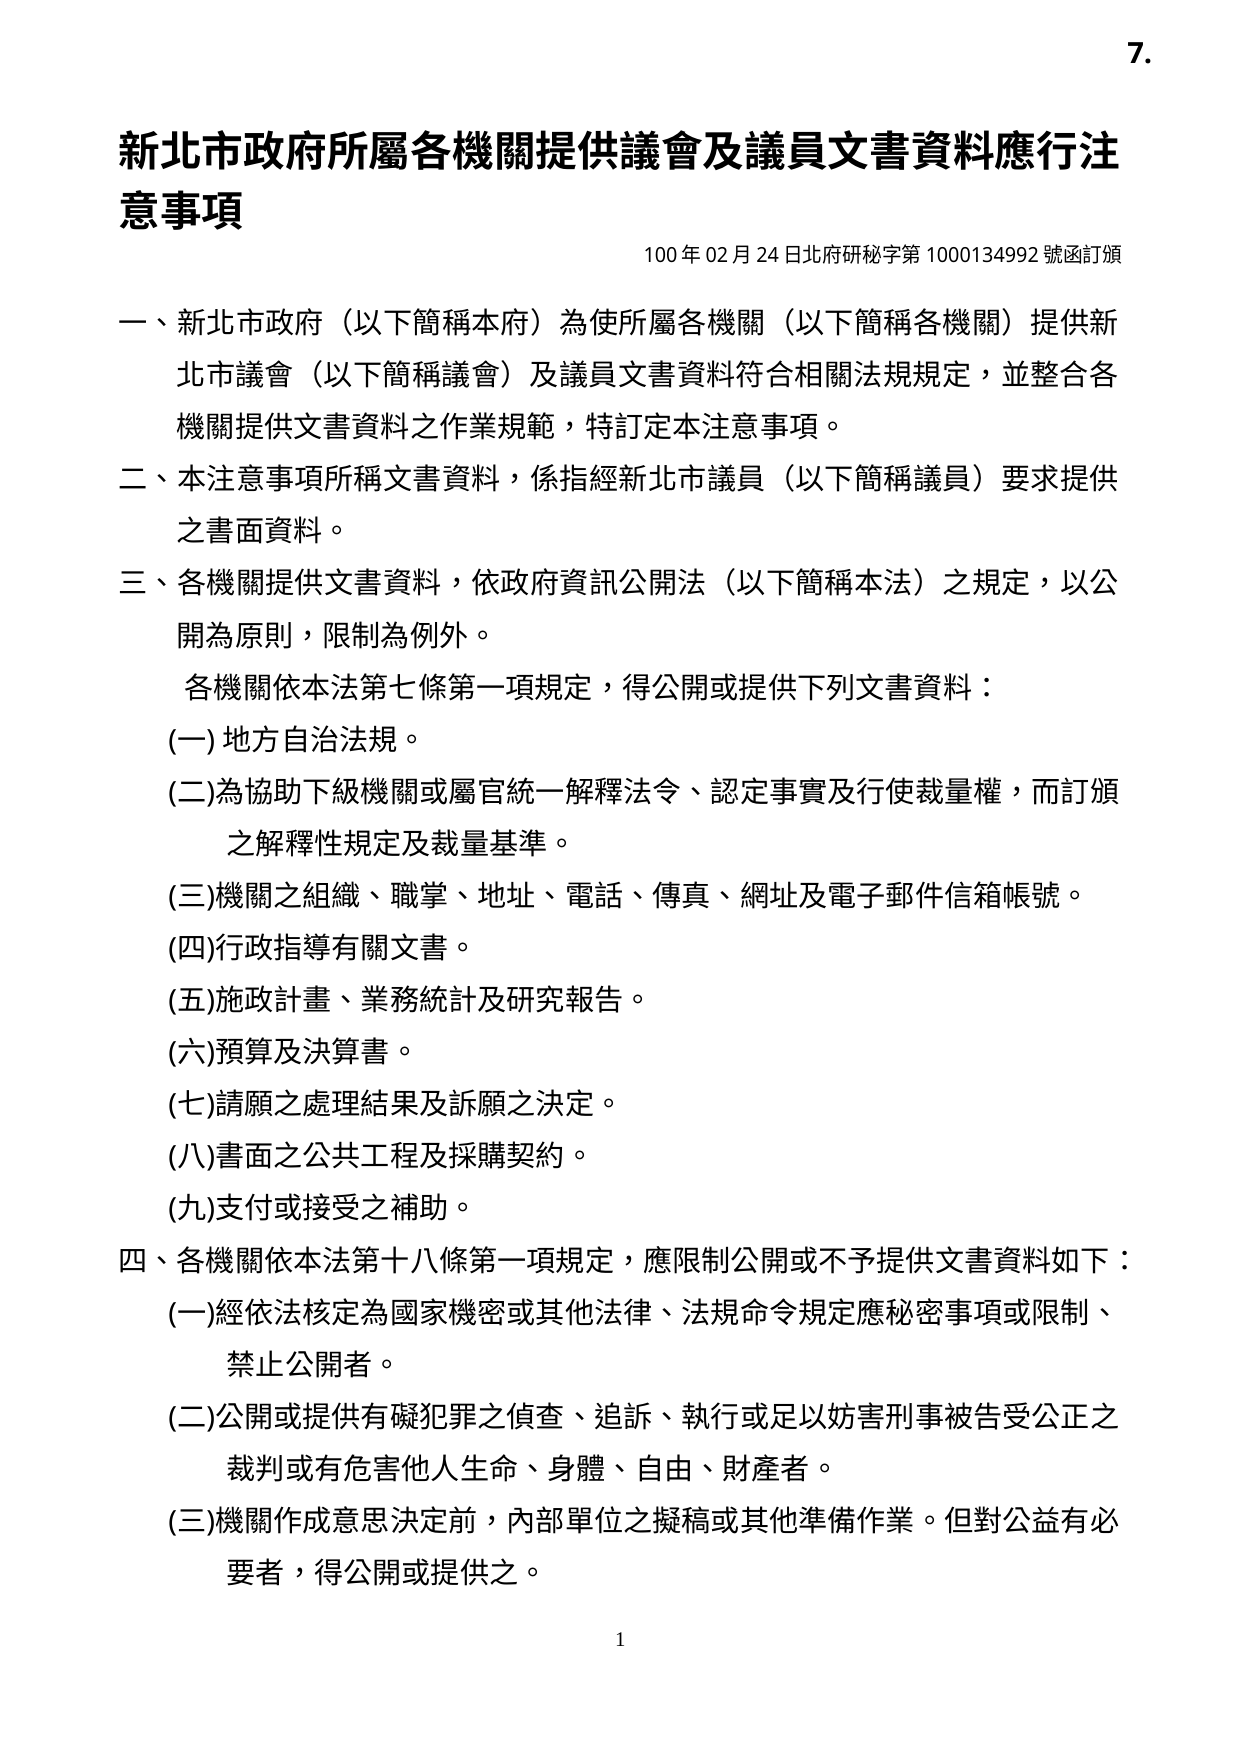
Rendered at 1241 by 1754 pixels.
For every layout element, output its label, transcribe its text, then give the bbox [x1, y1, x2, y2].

text 7. [1127, 32, 1191, 72]
text (三)機關之組織、職掌、地址、電話、傳真、網址及電子郵件信箱帳號。 [168, 865, 1122, 917]
text 新北市政府所屬各機關提供議會及議員文書資料應行注意事項 [118, 118, 1122, 239]
text (六)預算及決算書。 [168, 1021, 1122, 1073]
text (八)書面之公共工程及採購契約。 [168, 1125, 1122, 1177]
text (四)行政指導有關文書。 [168, 917, 1122, 969]
text (一) 地方自治法規。 [168, 708, 1122, 761]
text (二)公開或提供有礙犯罪之偵查、追訴、執行或足以妨害刑事被告受公正之裁判或有危害他人生命、身體、自由、財產者。 [168, 1386, 1122, 1490]
text (三)機關作成意思決定前，內部單位之擬稿或其他準備作業。但對公益有必要者，得公開或提供之。 [168, 1490, 1122, 1594]
text 一、新北市政府（以下簡稱本府）為使所屬各機關（以下簡稱各機關）提供新北市議會（以下簡稱議會）及議員文書資料符合相關法規規定，並整合各機關提供文書資料之作業規範，特訂定本注意事項。 [118, 292, 1122, 448]
text 100年02月24日北府研秘字第1000134992號函訂頒 [118, 239, 1122, 269]
text (一)經依法核定為國家機密或其他法律、法規命令規定應秘密事項或限制、禁止公開者。 [168, 1281, 1122, 1386]
text [1112, 24, 1206, 99]
text (七)請願之處理結果及訴願之決定。 [168, 1073, 1122, 1125]
text 二、本注意事項所稱文書資料，係指經新北市議員（以下簡稱議員）要求提供之書面資料。 [118, 448, 1122, 552]
text 三、各機關提供文書資料，依政府資訊公開法（以下簡稱本法）之規定，以公開為原則，限制為例外。 [118, 552, 1122, 656]
text (五)施政計畫、業務統計及研究報告。 [168, 969, 1122, 1021]
text 四、各機關依本法第十八條第一項規定，應限制公開或不予提供文書資料如下： [118, 1229, 1122, 1281]
text (二)為協助下級機關或屬官統一解釋法令、認定事實及行使裁量權，而訂頒之解釋性規定及裁量基準。 [168, 761, 1122, 865]
text 各機關依本法第七條第一項規定，得公開或提供下列文書資料： [184, 656, 1122, 708]
text (九)支付或接受之補助。 [168, 1177, 1122, 1229]
